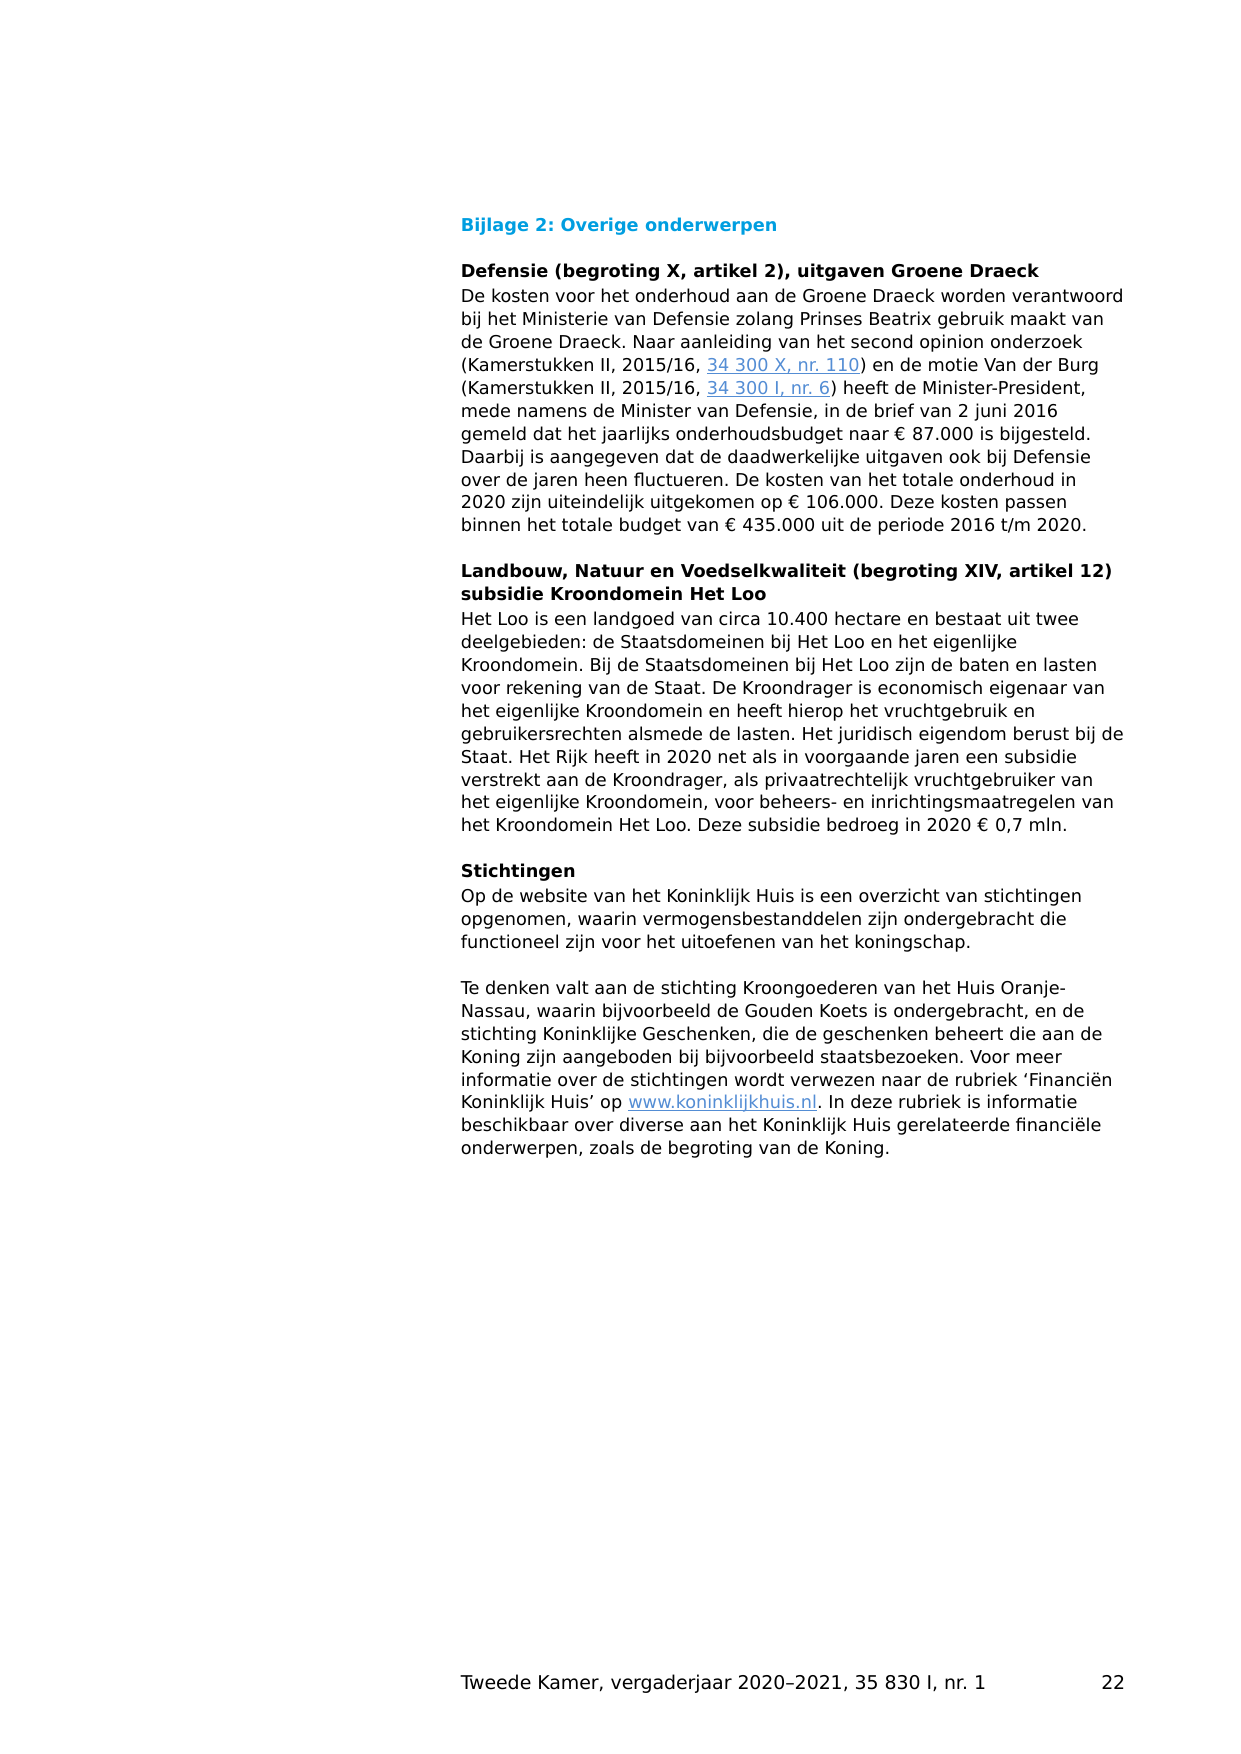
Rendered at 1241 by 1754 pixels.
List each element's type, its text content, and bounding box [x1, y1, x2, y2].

text Stichtingen [461, 859, 1125, 882]
title Bijlage 2: Overige onderwerpen [461, 213, 1125, 236]
text Te denken valt aan de stichting Kroongoederen van het Huis Oranje-Nassau, waarin bijvoorbeeld de Gouden Koets is ondergebracht, en de stichting Koninklijke Geschenken, die de geschenken beheert die aan de Koning zijn aangeboden bij bijvoorbeeld staatsbezoeken. Voor meer informatie over de stichtingen wordt verwezen naar de rubriek ‘Financiën Koninklijk Huis’ op www.koninklijkhuis.nl. In deze rubriek is informatie beschikbaar over diverse aan het Koninklijk Huis gerelateerde financiële onderwerpen, zoals de begroting van de Koning. [461, 976, 1125, 1159]
text Defensie (begroting X, artikel 2), uitgaven Groene Draeck [461, 259, 1125, 282]
text Landbouw, Natuur en Voedselkwaliteit (begroting XIV, artikel 12) subsidie Kroondomein Het Loo [461, 559, 1125, 605]
text Op de website van het Koninklijk Huis is een overzicht van stichtingen opgenomen, waarin vermogensbestanddelen zijn ondergebracht die functioneel zijn voor het uitoefenen van het koningschap. [461, 884, 1125, 953]
text Het Loo is een landgoed van circa 10.400 hectare en bestaat uit twee deelgebieden: de Staatsdomeinen bij Het Loo en het eigenlijke Kroondomein. Bij de Staatsdomeinen bij Het Loo zijn de baten en lasten voor rekening van de Staat. De Kroondrager is economisch eigenaar van het eigenlijke Kroondomein en heeft hierop het vruchtgebruik en gebruikersrechten alsmede de lasten. Het juridisch eigendom berust bij de Staat. Het Rijk heeft in 2020 net als in voorgaande jaren een subsidie verstrekt aan de Kroondrager, als privaatrechtelijk vruchtgebruiker van het eigenlijke Kroondomein, voor beheers- en inrichtingsmaatregelen van het Kroondomein Het Loo. Deze subsidie bedroeg in 2020 € 0,7 mln. [461, 607, 1125, 836]
text De kosten voor het onderhoud aan de Groene Draeck worden verantwoord bij het Ministerie van Defensie zolang Prinses Beatrix gebruik maakt van de Groene Draeck. Naar aanleiding van het second opinion onderzoek (Kamerstukken II, 2015/16, 34 300 X, nr. 110) en de motie Van der Burg (Kamerstukken II, 2015/16, 34 300 I, nr. 6) heeft de Minister-President, mede namens de Minister van Defensie, in de brief van 2 juni 2016 gemeld dat het jaarlijks onderhoudsbudget naar € 87.000 is bijgesteld. Daarbij is aangegeven dat de daadwerkelijke uitgaven ook bij Defensie over de jaren heen fluctueren. De kosten van het totale onderhoud in 2020 zijn uiteindelijk uitgekomen op € 106.000. Deze kosten passen binnen het totale budget van € 435.000 uit de periode 2016 t/m 2020. [461, 284, 1125, 536]
